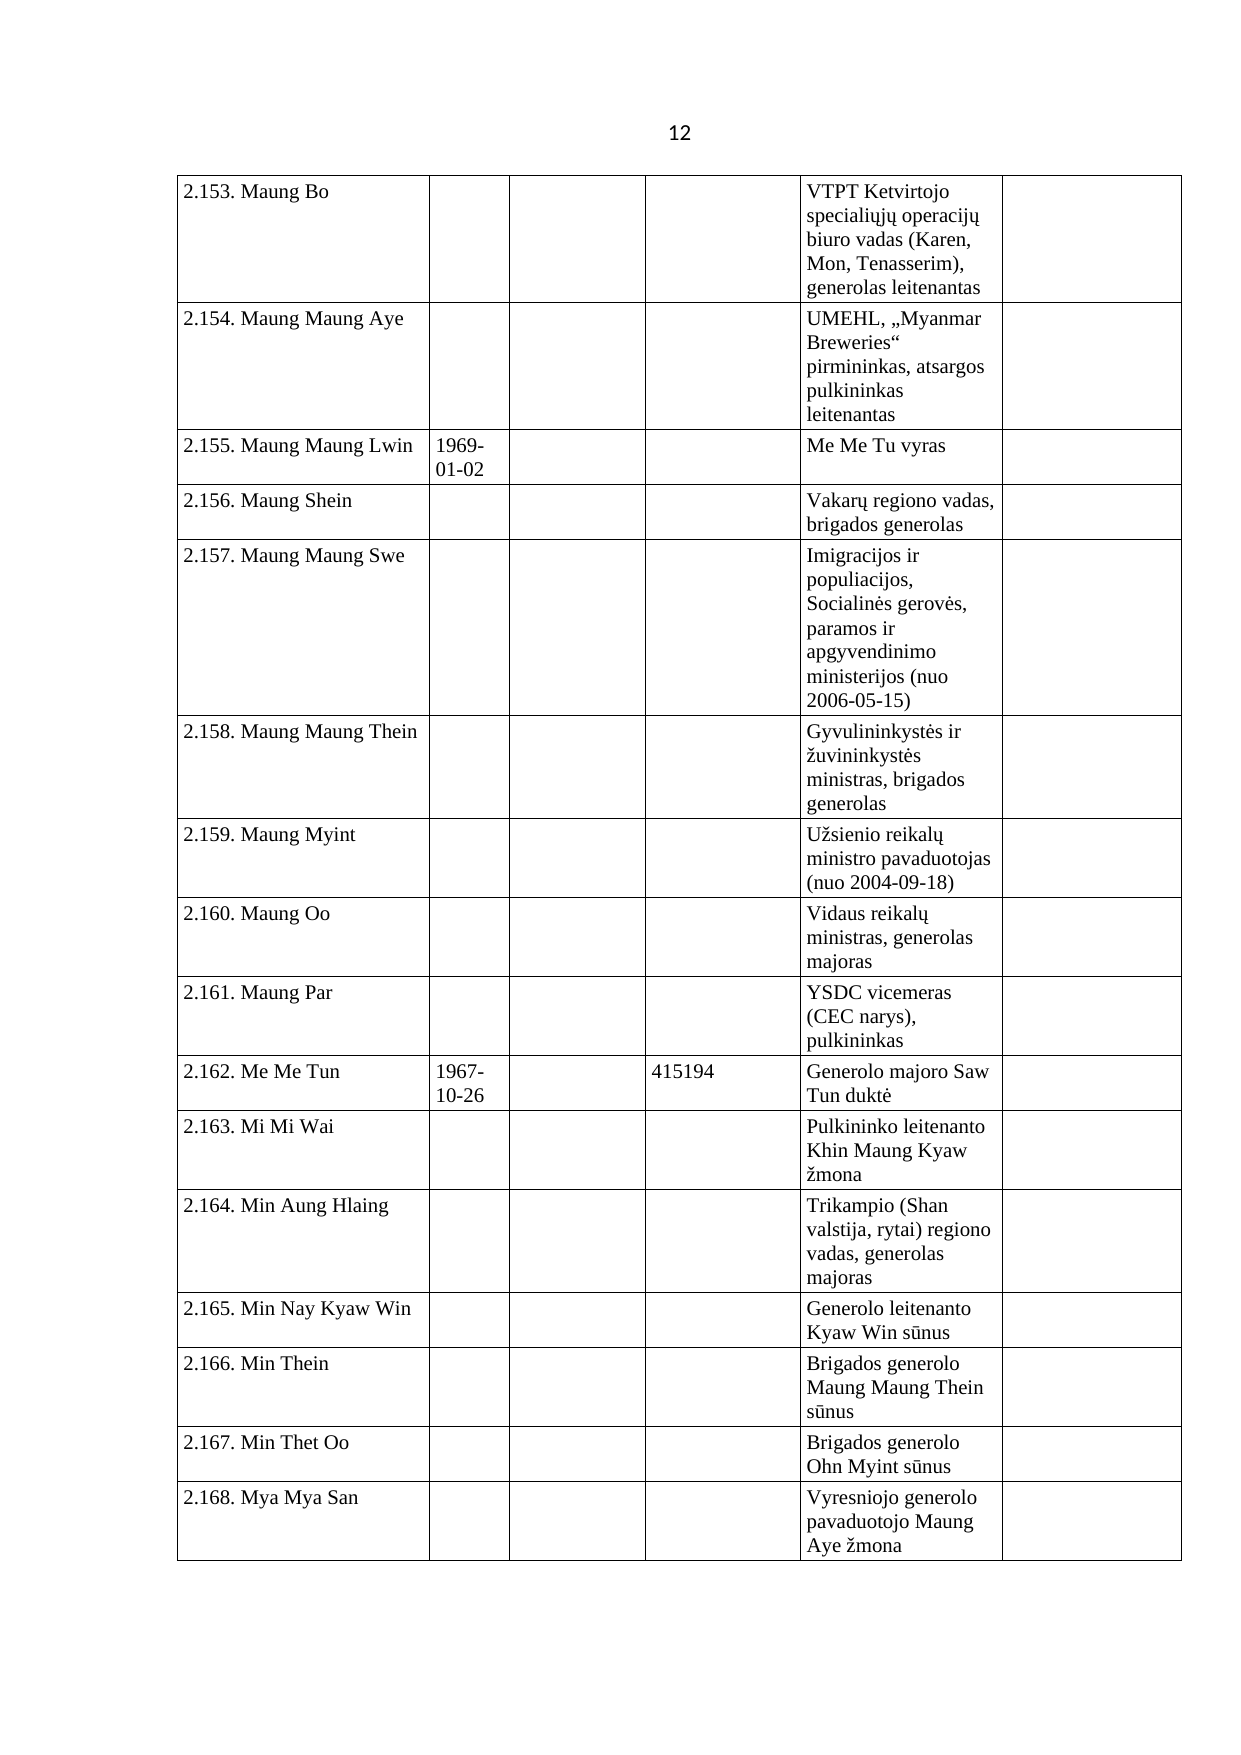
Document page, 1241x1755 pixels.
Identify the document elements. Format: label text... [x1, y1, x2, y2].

table_cell Brigados generolo Ohn Myint sūnus [801, 1427, 1002, 1481]
table_cell 2.161. Maung Par [178, 977, 429, 1055]
table_cell [1003, 1482, 1181, 1560]
table_cell [1003, 430, 1181, 484]
table_cell Generolo leitenanto Kyaw Win sūnus [801, 1293, 1002, 1347]
table_cell [510, 1427, 645, 1481]
table_cell 2.154. Maung Maung Aye [178, 303, 429, 429]
table_cell 1967-10-26 [430, 1056, 509, 1110]
table_cell [430, 716, 509, 818]
table_cell 415194 [646, 1056, 800, 1110]
table_cell [646, 176, 800, 302]
table_cell [1003, 485, 1181, 539]
table_cell [430, 819, 509, 897]
table_cell 2.165. Min Nay Kyaw Win [178, 1293, 429, 1347]
table_cell [430, 1190, 509, 1292]
table_cell [510, 1111, 645, 1189]
table_cell YSDC vicemeras (CEC narys), pulkininkas [801, 977, 1002, 1055]
table_cell 2.153. Maung Bo [178, 176, 429, 302]
table_cell [1003, 1056, 1181, 1110]
table_cell 2.162. Me Me Tun [178, 1056, 429, 1110]
table_cell Generolo majoro Saw Tun duktė [801, 1056, 1002, 1110]
table_cell [510, 1056, 645, 1110]
table_cell 2.164. Min Aung Hlaing [178, 1190, 429, 1292]
table_cell [646, 540, 800, 714]
table_cell [430, 1293, 509, 1347]
table_cell Me Me Tu vyras [801, 430, 1002, 484]
table_cell [430, 1111, 509, 1189]
table_cell [430, 540, 509, 714]
table_cell [1003, 1293, 1181, 1347]
table_cell [510, 540, 645, 714]
table_cell [1003, 716, 1181, 818]
table_cell 2.163. Mi Mi Wai [178, 1111, 429, 1189]
table_cell 2.159. Maung Myint [178, 819, 429, 897]
table_cell [510, 1348, 645, 1426]
table_cell [510, 1293, 645, 1347]
table_cell [1003, 977, 1181, 1055]
table_cell [646, 1427, 800, 1481]
table_cell [646, 1348, 800, 1426]
table_cell [646, 819, 800, 897]
table_cell 2.167. Min Thet Oo [178, 1427, 429, 1481]
table_cell [430, 176, 509, 302]
table_cell [430, 1482, 509, 1560]
table_cell 2.158. Maung Maung Thein [178, 716, 429, 818]
table_cell 2.155. Maung Maung Lwin [178, 430, 429, 484]
table_cell [430, 977, 509, 1055]
table_cell 2.157. Maung Maung Swe [178, 540, 429, 714]
table_cell [1003, 1348, 1181, 1426]
table_cell VTPT Ketvirtojo specialiųjų operacijų biuro vadas (Karen, Mon, Tenasserim), generolas leitenantas [801, 176, 1002, 302]
table_cell [1003, 819, 1181, 897]
table_cell [510, 898, 645, 976]
table_cell Pulkininko leitenanto Khin Maung Kyaw žmona [801, 1111, 1002, 1189]
table_cell 1969-01-02 [430, 430, 509, 484]
table_cell [510, 303, 645, 429]
table_cell Vakarų regiono vadas, brigados generolas [801, 485, 1002, 539]
table_cell Gyvulininkystės ir žuvininkystės ministras, brigados generolas [801, 716, 1002, 818]
table_cell [646, 303, 800, 429]
table_cell [510, 819, 645, 897]
table_cell 2.160. Maung Oo [178, 898, 429, 976]
table_cell [646, 1482, 800, 1560]
table_cell [1003, 176, 1181, 302]
table_cell [1003, 1190, 1181, 1292]
table_cell Vyresniojo generolo pavaduotojo Maung Aye žmona [801, 1482, 1002, 1560]
table_cell [646, 1190, 800, 1292]
table_cell Imigracijos ir populiacijos, Socialinės gerovės, paramos ir apgyvendinimo ministerijos (nuo 2006-05-15) [801, 540, 1002, 714]
table_cell [646, 485, 800, 539]
table_cell Brigados generolo Maung Maung Thein sūnus [801, 1348, 1002, 1426]
table_cell Užsienio reikalų ministro pavaduotojas (nuo 2004-09-18) [801, 819, 1002, 897]
table_cell [1003, 898, 1181, 976]
table_cell Vidaus reikalų ministras, generolas majoras [801, 898, 1002, 976]
table_cell [510, 1190, 645, 1292]
table_cell [646, 1111, 800, 1189]
table_cell [510, 1482, 645, 1560]
table_cell [1003, 1427, 1181, 1481]
table_cell [430, 485, 509, 539]
table_cell [646, 898, 800, 976]
table_cell [1003, 540, 1181, 714]
table_cell [646, 1293, 800, 1347]
table_cell [646, 716, 800, 818]
table_cell [430, 1427, 509, 1481]
table_cell [430, 1348, 509, 1426]
table_cell [510, 977, 645, 1055]
table_cell [430, 303, 509, 429]
table_cell 2.156. Maung Shein [178, 485, 429, 539]
table_cell 2.168. Mya Mya San [178, 1482, 429, 1560]
table_cell [510, 176, 645, 302]
table_cell [430, 898, 509, 976]
table_cell Trikampio (Shan valstija, rytai) regiono vadas, generolas majoras [801, 1190, 1002, 1292]
table_cell [646, 430, 800, 484]
table_cell [510, 716, 645, 818]
table_cell [646, 977, 800, 1055]
table_cell 2.166. Min Thein [178, 1348, 429, 1426]
table_cell [510, 430, 645, 484]
table_cell [510, 485, 645, 539]
table_cell UMEHL, „Myanmar Breweries“ pirmininkas, atsargos pulkininkas leitenantas [801, 303, 1002, 429]
table_cell [1003, 303, 1181, 429]
table_cell [1003, 1111, 1181, 1189]
